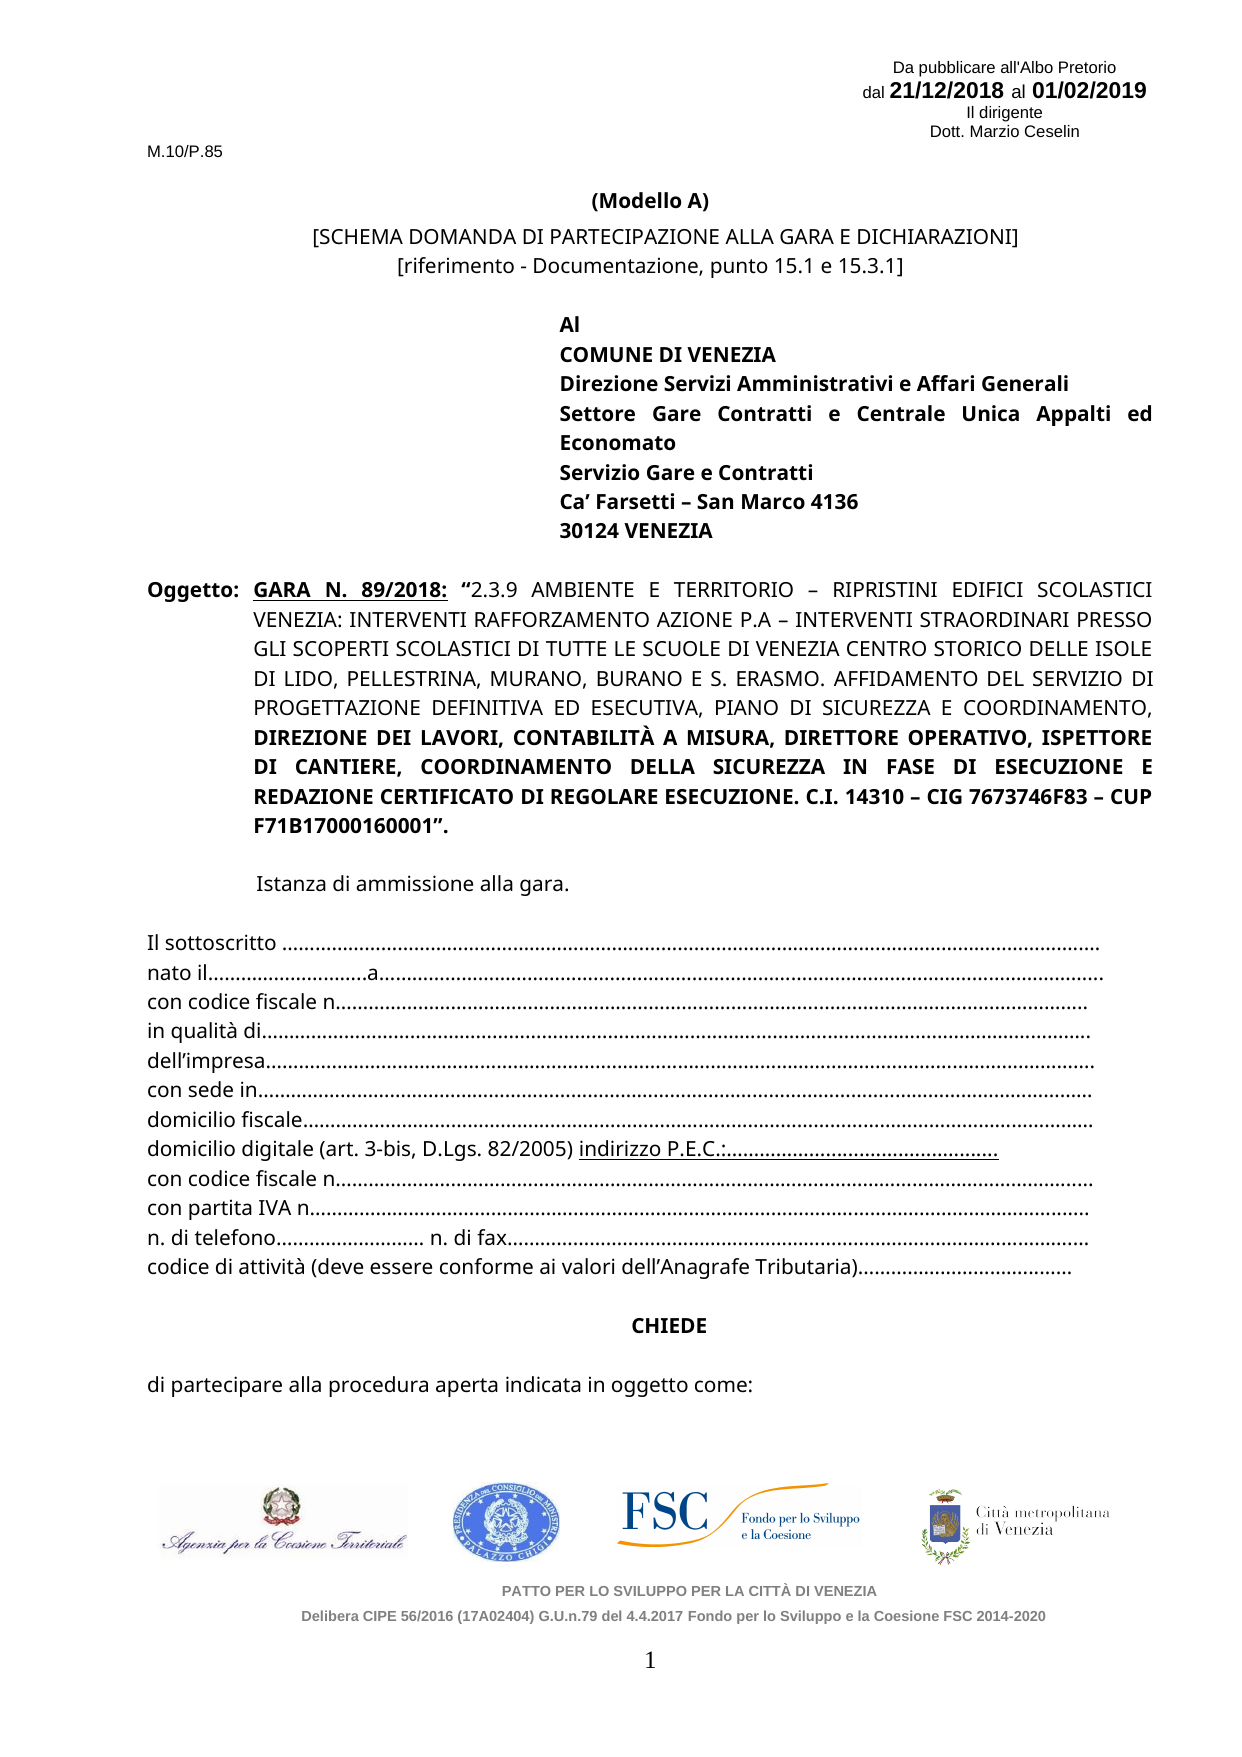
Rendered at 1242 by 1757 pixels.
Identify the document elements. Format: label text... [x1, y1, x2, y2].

picture [914, 1476, 1116, 1572]
text domicilio digitale (art. 3-bis, D.Lgs. 82/2005) indirizzo P.E.C.:…………….................................. [147, 1133, 1153, 1163]
text 30124 VENEZIA [559, 516, 1153, 545]
subtitle COMUNE DI VENEZIA [559, 339, 1153, 368]
text [riferimento - Documentazione, punto 15.1 e 15.3.1] [147, 250, 1153, 280]
text di partecipare alla procedura aperta indicata in oggetto come: [147, 1369, 1153, 1399]
picture [452, 1482, 560, 1562]
text con sede in……………………………………………………………………………………………………..……………………………… [147, 1074, 1153, 1104]
text con codice fiscale n……………………………………………………………………………...……………………………………….. [147, 986, 1153, 1016]
text Istanza di ammissione alla gara. [147, 868, 1153, 898]
text [SCHEMA DOMANDA DI PARTECIPAZIONE ALLA GARA E DICHIARAZIONI] [184, 221, 1147, 250]
text in qualità di…………………………………………………………………………………………..……………………………………….. [147, 1016, 1153, 1045]
text domicilio fiscale………………………………………………………………………………………...…………………………………… [147, 1104, 1153, 1133]
subtitle Servizio Gare e Contratti [559, 457, 1153, 486]
picture [617, 1483, 863, 1547]
subtitle Al [559, 309, 1153, 339]
subtitle Settore Gare Contratti e Centrale Unica Appalti ed Economato [559, 398, 1153, 457]
text con codice fiscale n……………………………………………………………………………………………………………………...... [147, 1163, 1153, 1192]
text n. di telefono……………………… n. di fax………………………………………………………………………………………….… [147, 1222, 1153, 1251]
picture [157, 1480, 408, 1560]
text (Modello A) [147, 186, 1153, 215]
subtitle Direzione Servizi Amministrativi e Affari Generali [559, 368, 1153, 398]
text Ca’ Farsetti – San Marco 4136 [559, 486, 1153, 516]
text Oggetto: GARA N. 89/2018: “2.3.9 AMBIENTE E TERRITORIO – RIPRISTINI EDIFICI SCOLASTICI VENEZIA: INTERVENTI RAFFORZAMENTO AZIONE P.A – INTERVENTI STRAORDINARI PRESSO GLI SCOPERTI SCOLASTICI DI TUTTE LE SCUOLE DI VENEZIA CENTRO STORICO DELLE ISOLE DI LIDO, PELLESTRINA, MURANO, BURANO E S. ERASMO. AFFIDAMENTO DEL SERVIZIO DI PROGETTAZIONE DEFINITIVA ED ESECUTIVA, PIANO DI SICUREZZA E COORDINAMENTO, DIREZIONE DEI LAVORI, CONTABILITÀ A MISURA, DIRETTORE OPERATIVO, ISPETTORE DI CANTIERE, COORDINAMENTO DELLA SICUREZZA IN FASE DI ESECUZIONE E REDAZIONE CERTIFICATO DI REGOLARE ESECUZIONE. C.I. 14310 – CIG 7673746F83 – CUP F71B17000160001”. [147, 574, 1153, 840]
text CHIEDE [184, 1310, 1153, 1340]
text nato il………………………..a…………………………………………………………………………………………………………………... [147, 957, 1153, 986]
text con partita IVA n………………………………………………………………………………………………………………………..….. [147, 1192, 1153, 1222]
text codice di attività (deve essere conforme ai valori dell’Anagrafe Tributaria)…………………………...…… [147, 1251, 1153, 1281]
text dell’impresa……………………………………………………………………………………………………..………………….…………. [147, 1045, 1153, 1074]
text Il sottoscritto ………………………………………………………………………………………………………………………………..… [147, 927, 1153, 957]
